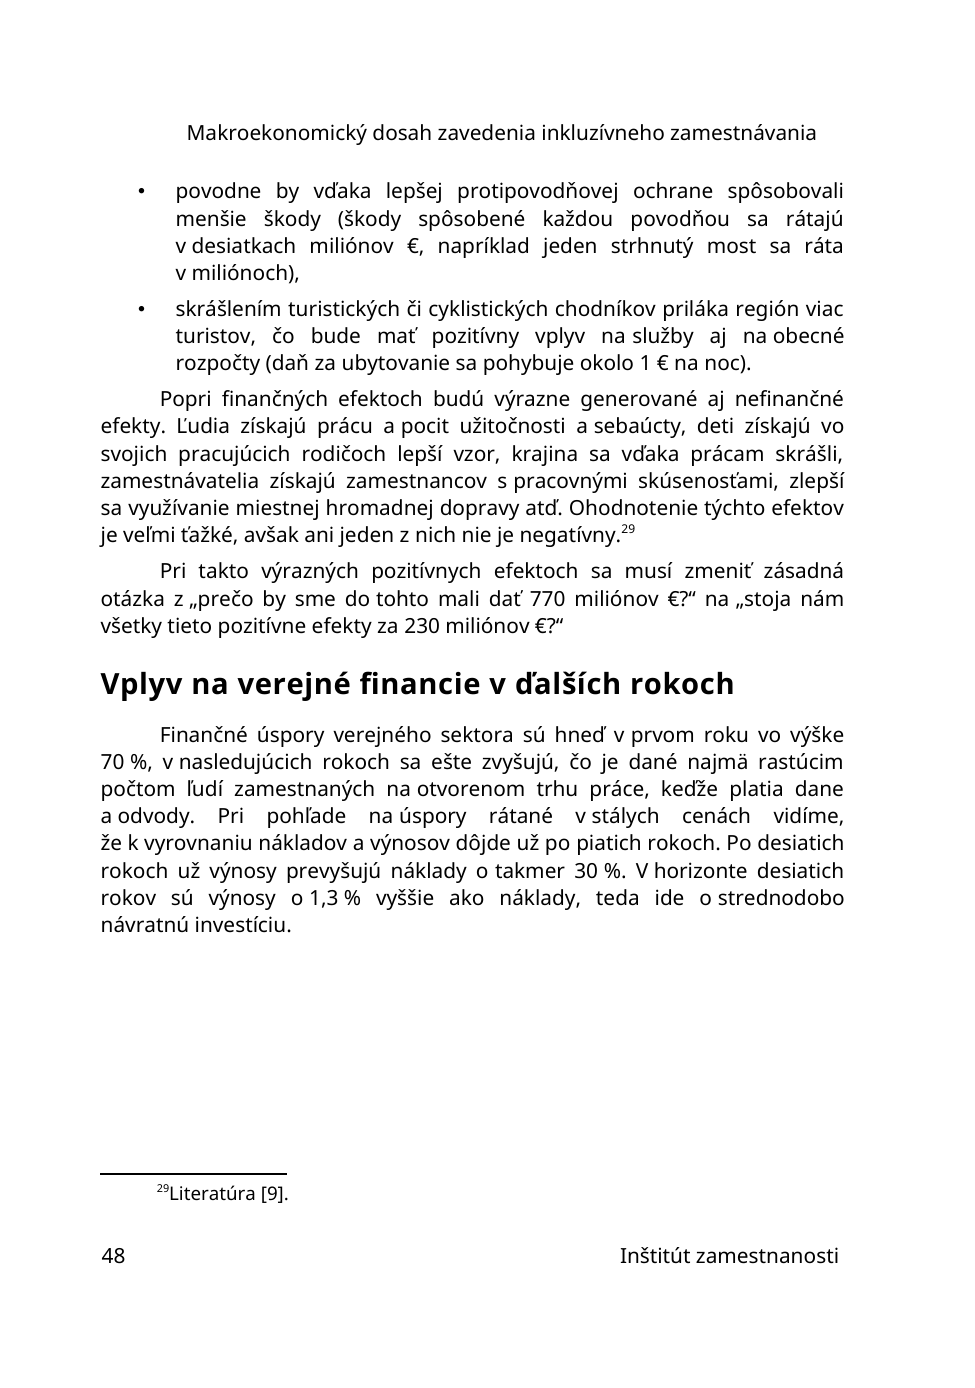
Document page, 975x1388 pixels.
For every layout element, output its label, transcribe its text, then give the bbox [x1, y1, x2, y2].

subtitle Vplyv na verejné financie v ďalších rokoch [100, 663, 844, 703]
text Pri takto výrazných pozitívnych efektoch sa musí zmeniť zásadná otázka z „prečo by sme do tohto mali dať 770 miliónov €?“ na „stoja nám všetky tieto pozitívne efekty za 230 miliónov €?“ [100, 557, 844, 639]
text Finančné úspory verejného sektora sú hneď v prvom roku vo výške 70 %, v nasledujúcich rokoch sa ešte zvyšujú, čo je dané najmä rastúcim počtom ľudí zamestnaných na otvorenom trhu práce, keďže platia dane a odvody. Pri pohľade na úspory rátané v stálych cenách vidíme, že k vyrovnaniu nákladov a výnosov dôjde už po piatich rokoch. Po desiatich rokoch už výnosy prevyšujú náklady o takmer 30 %. V horizonte desiatich rokov sú výnosy o 1,3 % vyššie ako náklady, teda ide o strednodobo návratnú investíciu. [100, 720, 844, 938]
list skrášlením turistických či cyklistických chodníkov priláka región viac turistov, čo bude mať pozitívny vplyv na služby aj na obecné rozpočty (daň za ubytovanie sa pohybuje okolo 1 € na noc). [138, 295, 844, 376]
text Popri finančných efektoch budú výrazne generované aj nefinančné efekty. Ľudia získajú prácu a pocit užitočnosti a sebaúcty, deti získajú vo svojich pracujúcich rodičoch lepší vzor, krajina sa vďaka prácam skrášli, zamestnávatelia získajú zamestnancov s pracovnými skúsenosťami, zlepší sa využívanie miestnej hromadnej dopravy atď. Ohodnotenie týchto efektov je veľmi ťažké, avšak ani jeden z nich nie je negatívny. [100, 385, 844, 548]
text Literatúra [9]. [100, 1180, 844, 1206]
list povodne by vďaka lepšej protipovodňovej ochrane spôsobovali menšie škody (škody spôsobené každou povodňou sa rátajú v desiatkach miliónov €, napríklad jeden strhnutý most sa ráta v miliónoch), [138, 177, 844, 286]
